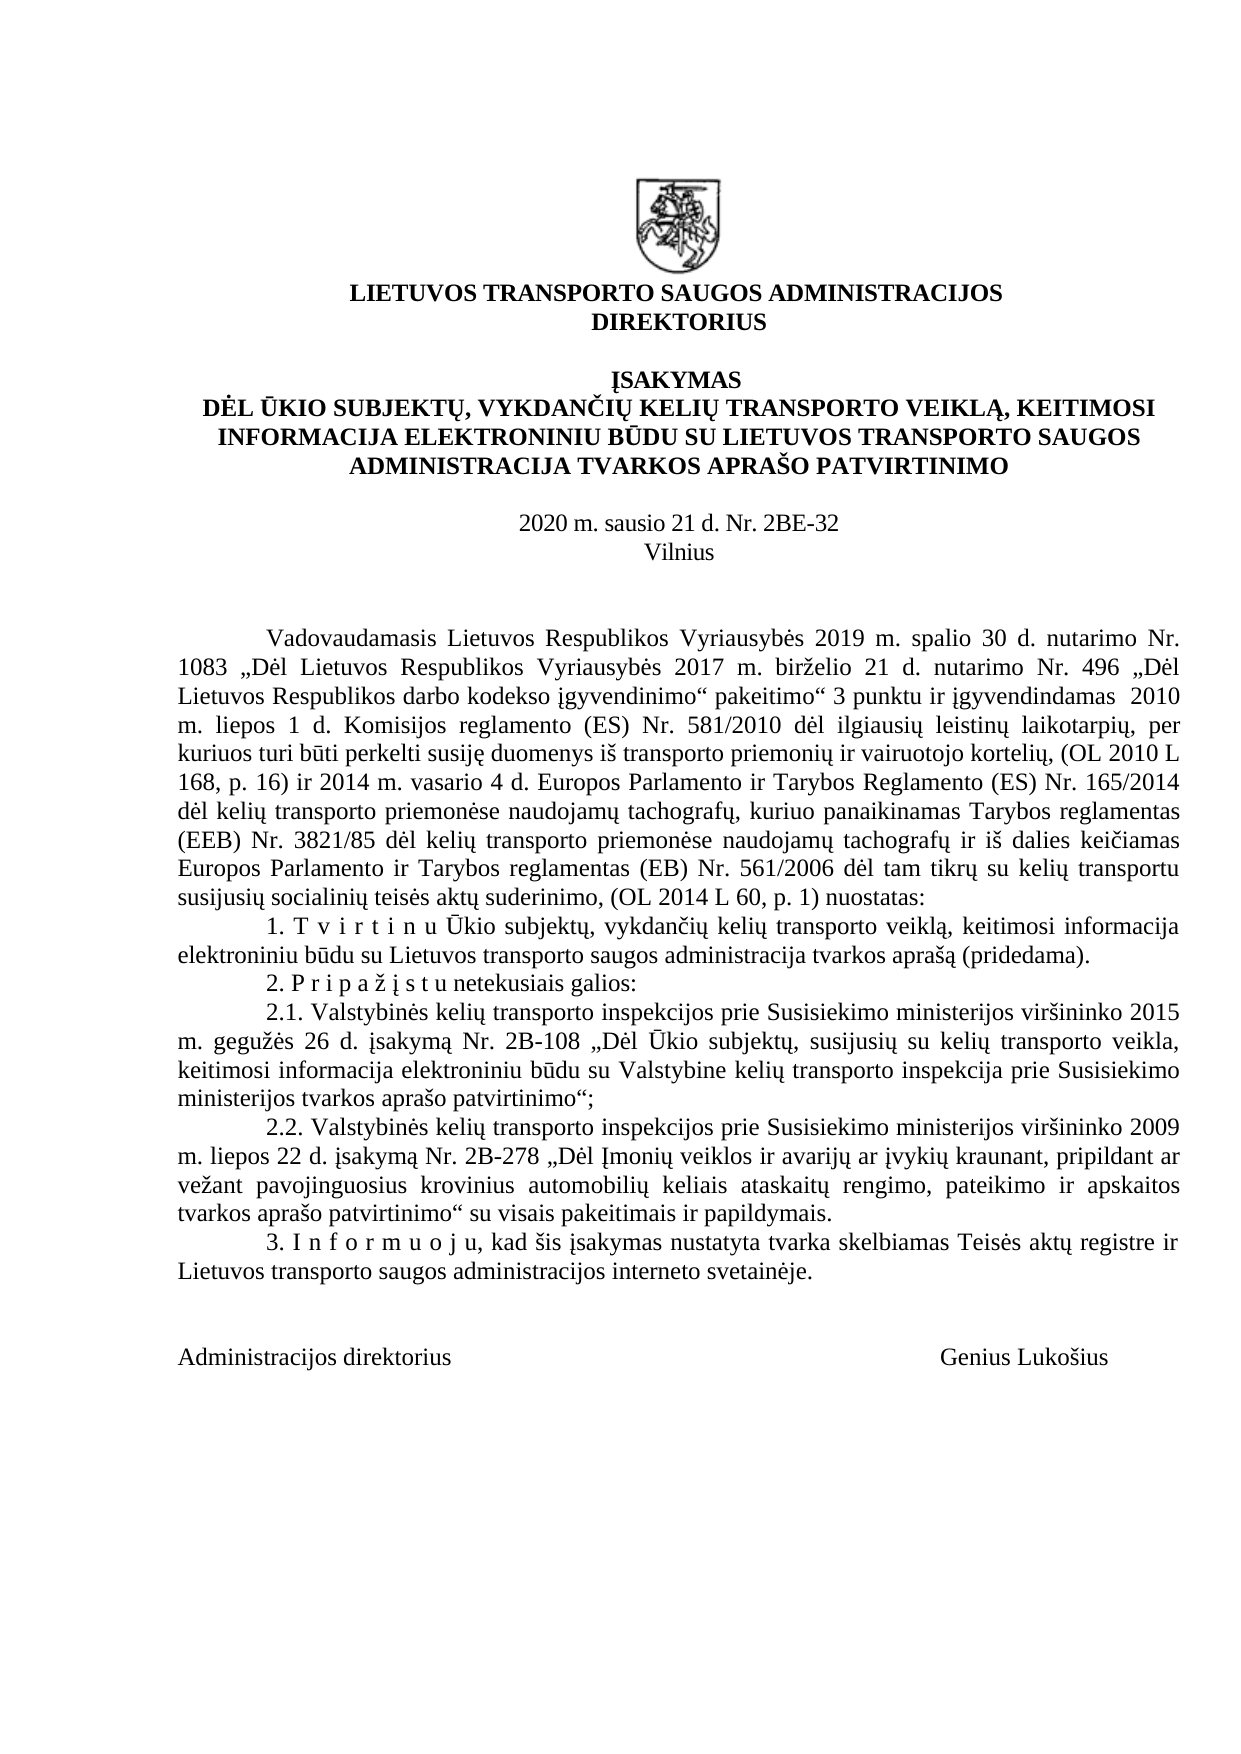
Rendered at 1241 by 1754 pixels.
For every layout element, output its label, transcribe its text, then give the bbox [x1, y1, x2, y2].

text 2.2. Valstybinės kelių transporto inspekcijos prie Susisiekimo ministerijos viršininko 2009 m. liepos 22 d. įsakymą Nr. 2B-278 „Dėl Įmonių veiklos ir avarijų ar įvykių kraunant, pripildant ar vežant pavojinguosius krovinius automobilių keliais ataskaitų rengimo, pateikimo ir apskaitos tvarkos aprašo patvirtinimo“ su visais pakeitimais ir papildymais. [177, 1112, 1181, 1227]
text LIETUVOS TRANSPORTO SAUGOS ADMINISTRACIJOS [177, 278, 1181, 307]
text 2.1. Valstybinės kelių transporto inspekcijos prie Susisiekimo ministerijos viršininko 2015 m. gegužės 26 d. įsakymą Nr. 2B-108 „Dėl Ūkio subjektų, susijusių su kelių transporto veikla, keitimosi informacija elektroniniu būdu su Valstybine kelių transporto inspekcija prie Susisiekimo ministerijos tvarkos aprašo patvirtinimo“; [177, 997, 1181, 1112]
text Administracijos direktorius Genius Lukošius [177, 1342, 1181, 1371]
text 3. I n f o r m u o j u, kad šis įsakymas nustatyta tvarka skelbiamas Teisės aktų registre ir Lietuvos transporto saugos administracijos interneto svetainėje. [177, 1227, 1181, 1285]
text 1. T v i r t i n u Ūkio subjektų, vykdančių kelių transporto veiklą, keitimosi informacija elektroniniu būdu su Lietuvos transporto saugos administracija tvarkos aprašą (pridedama). [177, 911, 1181, 968]
text Vadovaudamasis Lietuvos Respublikos Vyriausybės 2019 m. spalio 30 d. nutarimo Nr. 1083 „Dėl Lietuvos Respublikos Vyriausybės 2017 m. birželio 21 d. nutarimo Nr. 496 „Dėl Lietuvos Respublikos darbo kodekso įgyvendinimo“ pakeitimo“ 3 punktu ir įgyvendindamas 2010 m. liepos 1 d. Komisijos reglamento (ES) Nr. 581/2010 dėl ilgiausių leistinų laikotarpių, per kuriuos turi būti perkelti susiję duomenys iš transporto priemonių ir vairuotojo kortelių, (OL 2010 L 168, p. 16) ir 2014 m. vasario 4 d. Europos Parlamento ir Tarybos Reglamento (ES) Nr. 165/2014 dėl kelių transporto priemonėse naudojamų tachografų, kuriuo panaikinamas Tarybos reglamentas (EEB) Nr. 3821/85 dėl kelių transporto priemonėse naudojamų tachografų ir iš dalies keičiamas Europos Parlamento ir Tarybos reglamentas (EB) Nr. 561/2006 dėl tam tikrų su kelių transportu susijusių socialinių teisės aktų suderinimo, (OL 2014 L 60, p. 1) nuostatas: [177, 623, 1181, 911]
text Vilnius [177, 537, 1181, 566]
text ĮSAKYMAS [177, 365, 1181, 393]
text 2. P r i p a ž į s t u netekusiais galios: [177, 968, 1181, 997]
text Dėl Ūkio subjektų, vykdančių kelių transporto veiklą, keitimosi informacija elektroniniu būdu su Lietuvos transporto saugos administracija tvarkos aprašo patvirtinimo [177, 393, 1181, 480]
text 2020 m. sausio 21 d. Nr. 2BE-32 [177, 508, 1181, 537]
text DIREKTORIUS [177, 307, 1181, 336]
